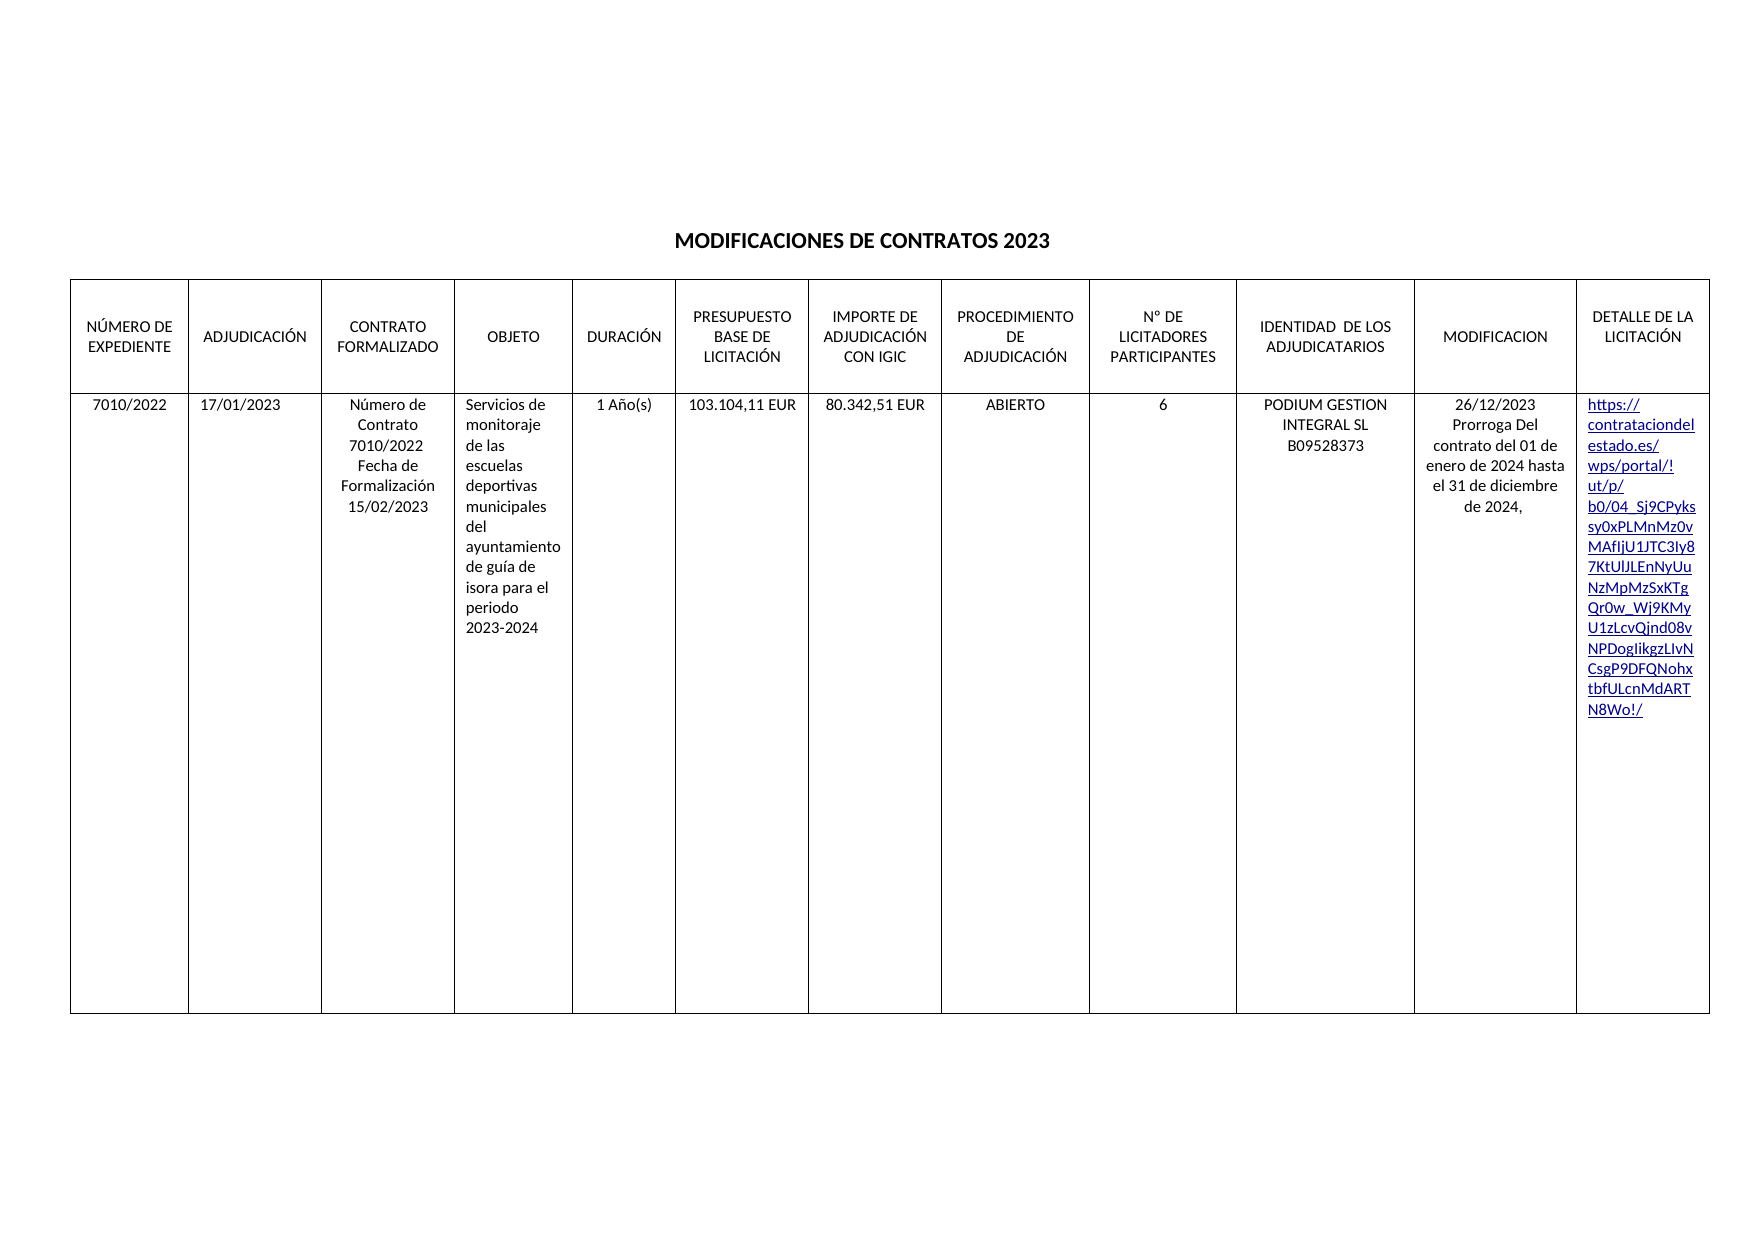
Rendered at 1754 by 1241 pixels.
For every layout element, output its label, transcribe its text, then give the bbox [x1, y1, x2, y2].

table_cell ABIERTO [942, 394, 1089, 1013]
table_header CONTRATO FORMALIZADO [322, 280, 454, 393]
table_cell Servicios de monitoraje de las escuelas deportivas municipales del ayuntamiento de guía de isora para el periodo 2023-2024 [455, 394, 572, 1013]
text MODIFICACIONES DE CONTRATOS 2023 [118, 226, 1606, 254]
table_cell 80.342,51 EUR [809, 394, 941, 1013]
table_header ADJUDICACIÓN [189, 280, 321, 393]
table_header PROCEDIMIENTO DE ADJUDICACIÓN [942, 280, 1089, 393]
table_cell 26/12/2023 Prorroga Del contrato del 01 de enero de 2024 hasta el 31 de diciembre de 2024, [1415, 394, 1576, 1013]
table_header IMPORTE DE ADJUDICACIÓN CON IGIC [809, 280, 941, 393]
table_header NÚMERO DE EXPEDIENTE [71, 280, 188, 393]
table_cell 7010/2022 [71, 394, 188, 1013]
table_cell Número de Contrato 7010/2022 Fecha de Formalización 15/02/2023 [322, 394, 454, 1013]
table_header MODIFICACION [1415, 280, 1576, 393]
table_header Nº DE LICITADORES PARTICIPANTES [1090, 280, 1236, 393]
table_header PRESUPUESTO BASE DE LICITACIÓN [676, 280, 808, 393]
table_header DURACIÓN [573, 280, 675, 393]
table_cell 17/01/2023 [189, 394, 321, 1013]
table_cell 1 Año(s) [573, 394, 675, 1013]
table_cell PODIUM GESTION INTEGRAL SL B09528373 [1237, 394, 1414, 1013]
table_header DETALLE DE LA LICITACIÓN [1577, 280, 1709, 393]
table_header OBJETO [455, 280, 572, 393]
table_header IDENTIDAD DE LOS ADJUDICATARIOS [1237, 280, 1414, 393]
table_cell 6 [1090, 394, 1236, 1013]
table_cell https://contrataciondelestado.es/wps/portal/!ut/p/b0/04_Sj9CPykssy0xPLMnMz0vMAfIjU1JTC3Iy87KtUlJLEnNyUuNzMpMzSxKTgQr0w_Wj9KMyU1zLcvQjnd08vNPDogIikgzLIvNCsgP9DFQNohxtbfULcnMdARTN8Wo!/ [1577, 394, 1709, 1013]
table_cell 103.104,11 EUR [676, 394, 808, 1013]
